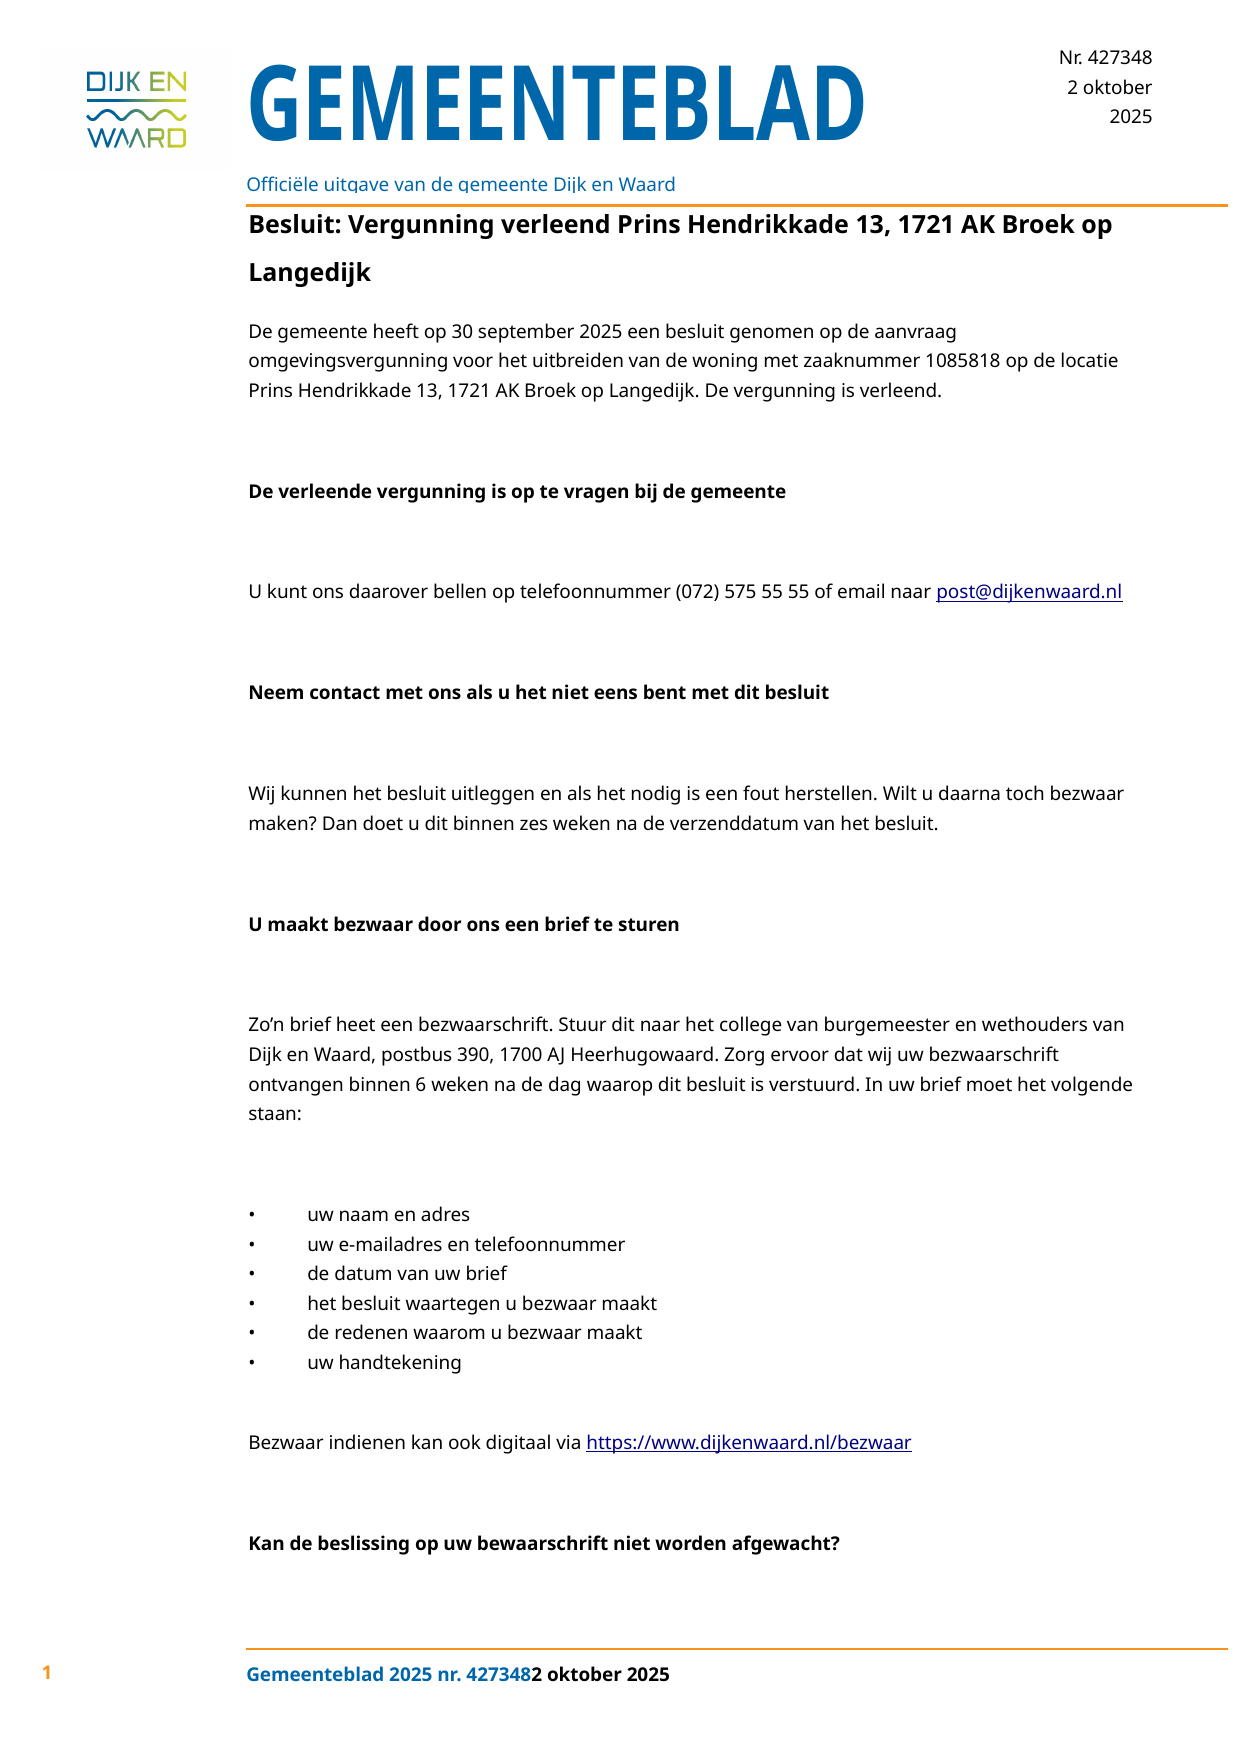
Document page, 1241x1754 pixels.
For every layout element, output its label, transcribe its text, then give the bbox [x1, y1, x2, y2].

text Wij kunnen het besluit uitleggen en als het nodig is een fout herstellen. Wilt u daarna toch bezwaar maken? Dan doet u dit binnen zes weken na de verzenddatum van het besluit. [248, 780, 1152, 836]
list uw naam en adres [248, 1201, 1152, 1227]
list uw handtekening [248, 1349, 1152, 1375]
text De gemeente heeft op 30 september 2025 een besluit genomen op de aanvraag omgevingsvergunning voor het uitbreiden van de woning met zaaknummer 1085818 op de locatie Prins Hendrikkade 13, 1721 AK Broek op Langedijk. De vergunning is verleend. [248, 318, 1152, 403]
text Neem contact met ons als u het niet eens bent met dit besluit [248, 679, 1152, 705]
text Besluit: Vergunning verleend Prins Hendrikkade 13, 1721 AK Broek op Langedijk [248, 207, 1152, 288]
list de datum van uw brief [248, 1260, 1152, 1286]
text U maakt bezwaar door ons een brief te sturen [248, 911, 1152, 937]
text U kunt ons daarover bellen op telefoonnummer (072) 575 55 55 of email naar post@dijkenwaard.nl [248, 579, 1152, 604]
text Bezwaar indienen kan ook digitaal via https://www.dijkenwaard.nl/bezwaar [248, 1429, 1152, 1455]
picture [41, 47, 231, 172]
list uw e-mailadres en telefoonnummer [248, 1231, 1152, 1257]
text Kan de beslissing op uw bewaarschrift niet worden afgewacht? [248, 1530, 1152, 1556]
list de redenen waarom u bezwaar maakt [248, 1319, 1152, 1345]
list het besluit waartegen u bezwaar maakt [248, 1290, 1152, 1316]
text De verleende vergunning is op te vragen bij de gemeente [248, 478, 1152, 504]
text Zo’n brief heet een bezwaarschrift. Stuur dit naar het college van burgemeester en wethouders van Dijk en Waard, postbus 390, 1700 AJ Heerhugowaard. Zorg ervoor dat wij uw bezwaarschrift ontvangen binnen 6 weken na de dag waarop dit besluit is verstuurd. In uw brief moet het volgende staan: [248, 1012, 1152, 1126]
